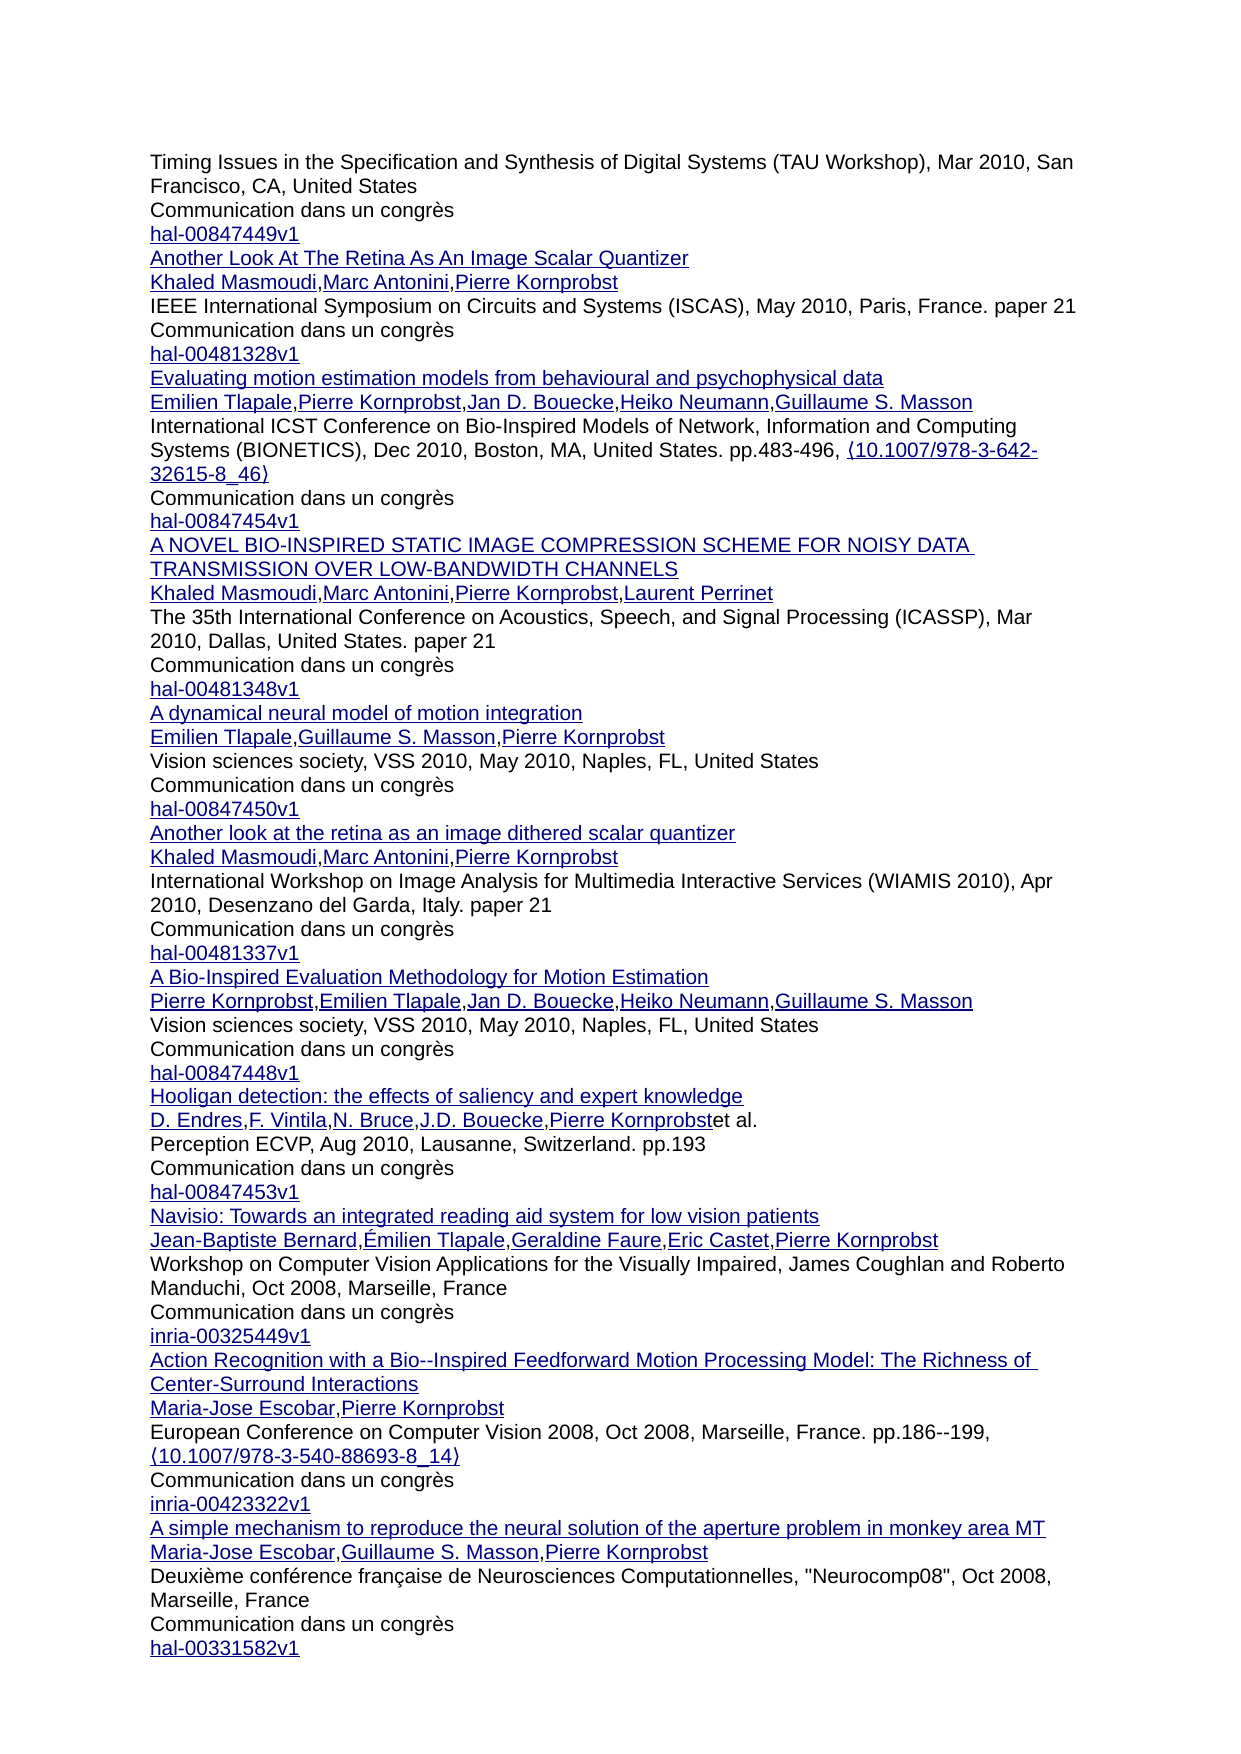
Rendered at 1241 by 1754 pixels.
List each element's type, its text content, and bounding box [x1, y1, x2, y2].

table_cell A Bio-Inspired Evaluation Methodology for Motion Estimation Pierre Kornprobst,Emilien Tlapale,Jan D. Bouecke,Heiko Neumann,Guillaume S. Masson Vision sciences society, VSS 2010, May 2010, Naples, FL, United States Communication dans un congrès hal-00847448v1 [150, 965, 1090, 1084]
table_cell Navisio: Towards an integrated reading aid system for low vision patients Jean-Baptiste Bernard,Émilien Tlapale,Geraldine Faure,Eric Castet,Pierre Kornprobst Workshop on Computer Vision Applications for the Visually Impaired, James Coughlan and Roberto Manduchi, Oct 2008, Marseille, France Communication dans un congrès inria-00325449v1 [150, 1204, 1090, 1348]
table_cell Another look at the retina as an image dithered scalar quantizer Khaled Masmoudi,Marc Antonini,Pierre Kornprobst International Workshop on Image Analysis for Multimedia Interactive Services (WIAMIS 2010), Apr 2010, Desenzano del Garda, Italy. paper 21 Communication dans un congrès hal-00481337v1 [150, 821, 1090, 964]
table_cell A dynamical neural model of motion integration Emilien Tlapale,Guillaume S. Masson,Pierre Kornprobst Vision sciences society, VSS 2010, May 2010, Naples, FL, United States Communication dans un congrès hal-00847450v1 [150, 701, 1090, 821]
table_cell Action Recognition with a Bio--Inspired Feedforward Motion Processing Model: The Richness of Center-Surround Interactions Maria-Jose Escobar,Pierre Kornprobst European Conference on Computer Vision 2008, Oct 2008, Marseille, France. pp.186--199, ⟨10.1007/978-3-540-88693-8_14⟩ Communication dans un congrès inria-00423322v1 [150, 1348, 1090, 1516]
table_cell Hooligan detection: the effects of saliency and expert knowledge D. Endres,F. Vintila,N. Bruce,J.D. Bouecke,Pierre Kornprobstet al. Perception ECVP, Aug 2010, Lausanne, Switzerland. pp.193 Communication dans un congrès hal-00847453v1 [150, 1084, 1090, 1204]
table_cell Evaluating motion estimation models from behavioural and psychophysical data Emilien Tlapale,Pierre Kornprobst,Jan D. Bouecke,Heiko Neumann,Guillaume S. Masson International ICST Conference on Bio-Inspired Models of Network, Information and Computing Systems (BIONETICS), Dec 2010, Boston, MA, United States. pp.483-496, ⟨10.1007/978-3-642-32615-8_46⟩ Communication dans un congrès hal-00847454v1 [150, 366, 1090, 533]
table_cell A simple mechanism to reproduce the neural solution of the aperture problem in monkey area MT Maria-Jose Escobar,Guillaume S. Masson,Pierre Kornprobst Deuxième conférence française de Neurosciences Computationnelles, "Neurocomp08", Oct 2008, Marseille, France Communication dans un congrès hal-00331582v1 [150, 1516, 1090, 1659]
table_cell A NOVEL BIO-INSPIRED STATIC IMAGE COMPRESSION SCHEME FOR NOISY DATA TRANSMISSION OVER LOW-BANDWIDTH CHANNELS Khaled Masmoudi,Marc Antonini,Pierre Kornprobst,Laurent Perrinet The 35th International Conference on Acoustics, Speech, and Signal Processing (ICASSP), Mar 2010, Dallas, United States. paper 21 Communication dans un congrès hal-00481348v1 [150, 533, 1090, 701]
table_cell Another Look At The Retina As An Image Scalar Quantizer Khaled Masmoudi,Marc Antonini,Pierre Kornprobst IEEE International Symposium on Circuits and Systems (ISCAS), May 2010, Paris, France. paper 21 Communication dans un congrès hal-00481328v1 [150, 246, 1090, 366]
table_cell Timing Issues in the Specification and Synthesis of Digital Systems (TAU Workshop), Mar 2010, San Francisco, CA, United States Communication dans un congrès hal-00847449v1 [150, 150, 1090, 246]
